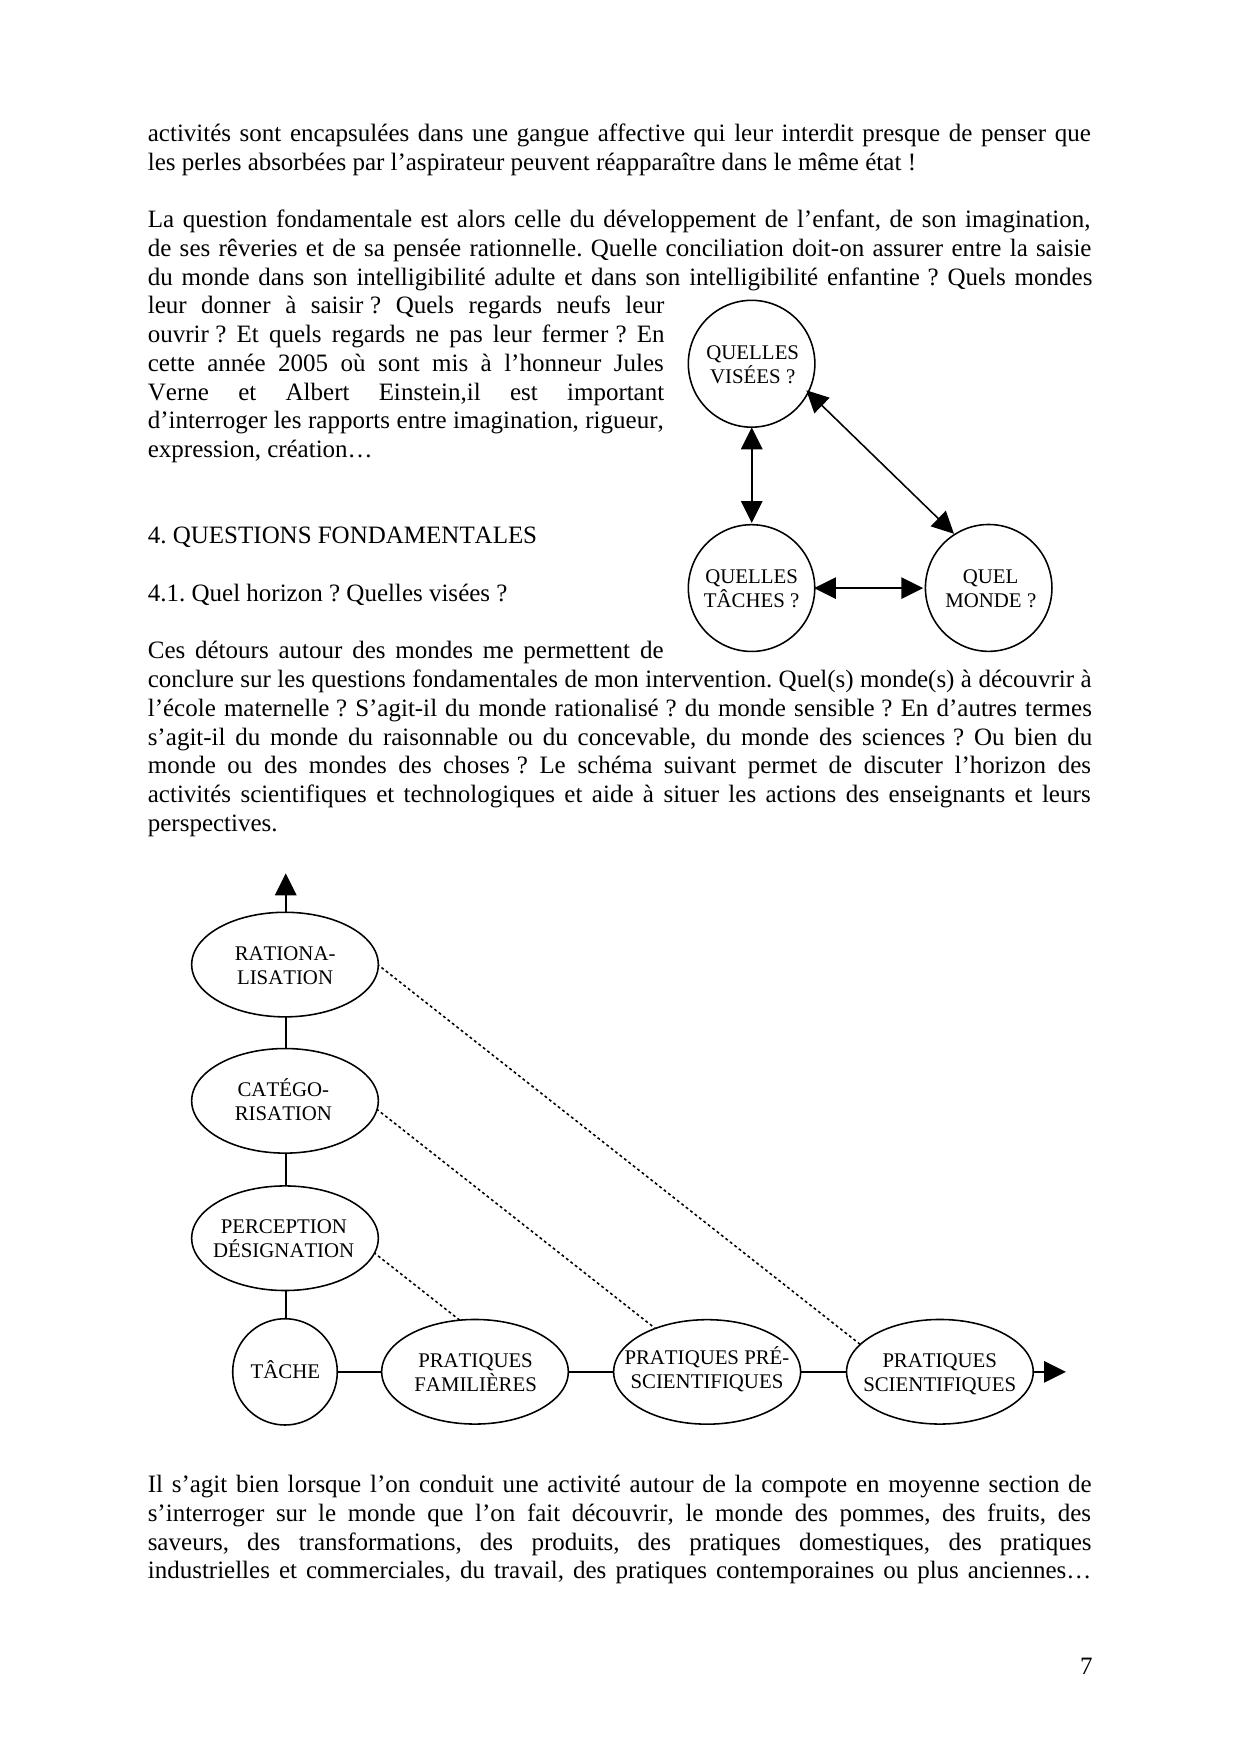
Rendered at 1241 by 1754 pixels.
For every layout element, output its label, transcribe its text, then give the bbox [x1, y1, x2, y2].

text Ces détours autour des mondes me permettent de conclure sur les questions fondamentales de mon intervention. Quel(s) monde(s) à découvrir à l’école maternelle ? S’agit-il du monde rationalisé ? du monde sensible ? En d’autres termes s’agit-il du monde du raisonnable ou du concevable, du monde des sciences ? Ou bien du monde ou des mondes des choses ? Le schéma suivant permet de discuter l’horizon des activités scientifiques et technologiques et aide à situer les actions des enseignants et leurs perspectives. [148, 636, 1092, 837]
text 4.1. Quel horizon ? Quelles visées ? [148, 578, 690, 607]
text [1051, 578, 1092, 607]
text [753, 521, 952, 549]
text [950, 521, 1092, 549]
text [813, 589, 927, 607]
text 4. QUESTIONS FONDAMENTALES [148, 521, 751, 549]
text activités sont encapsulées dans une gangue affective qui leur interdit presque de penser que les perles absorbées par l’aspirateur peuvent réapparaître dans le même état ! [148, 118, 1092, 176]
text Il s’agit bien lorsque l’on conduit une activité autour de la compote en moyenne section de s’interroger sur le monde que l’on fait découvrir, le monde des pommes, des fruits, des saveurs, des transformations, des produits, des pratiques domestiques, des pratiques industrielles et commerciales, du travail, des pratiques contemporaines ou plus anciennes… [148, 1469, 1092, 1584]
text La question fondamentale est alors celle du développement de l’enfant, de son imagination, de ses rêveries et de sa pensée rationnelle. Quelle conciliation doit-on assurer entre la saisie du monde dans son intelligibilité adulte et dans son intelligibilité enfantine ? Quels mondes leur donner à saisir ? Quels regards neufs leur ouvrir ? Et quels regards ne pas leur fermer ? En cette année 2005 où sont mis à l’honneur Jules Verne et Albert Einstein,il est important d’interroger les rapports entre imagination, rigueur, expression, création… [148, 204, 1092, 463]
